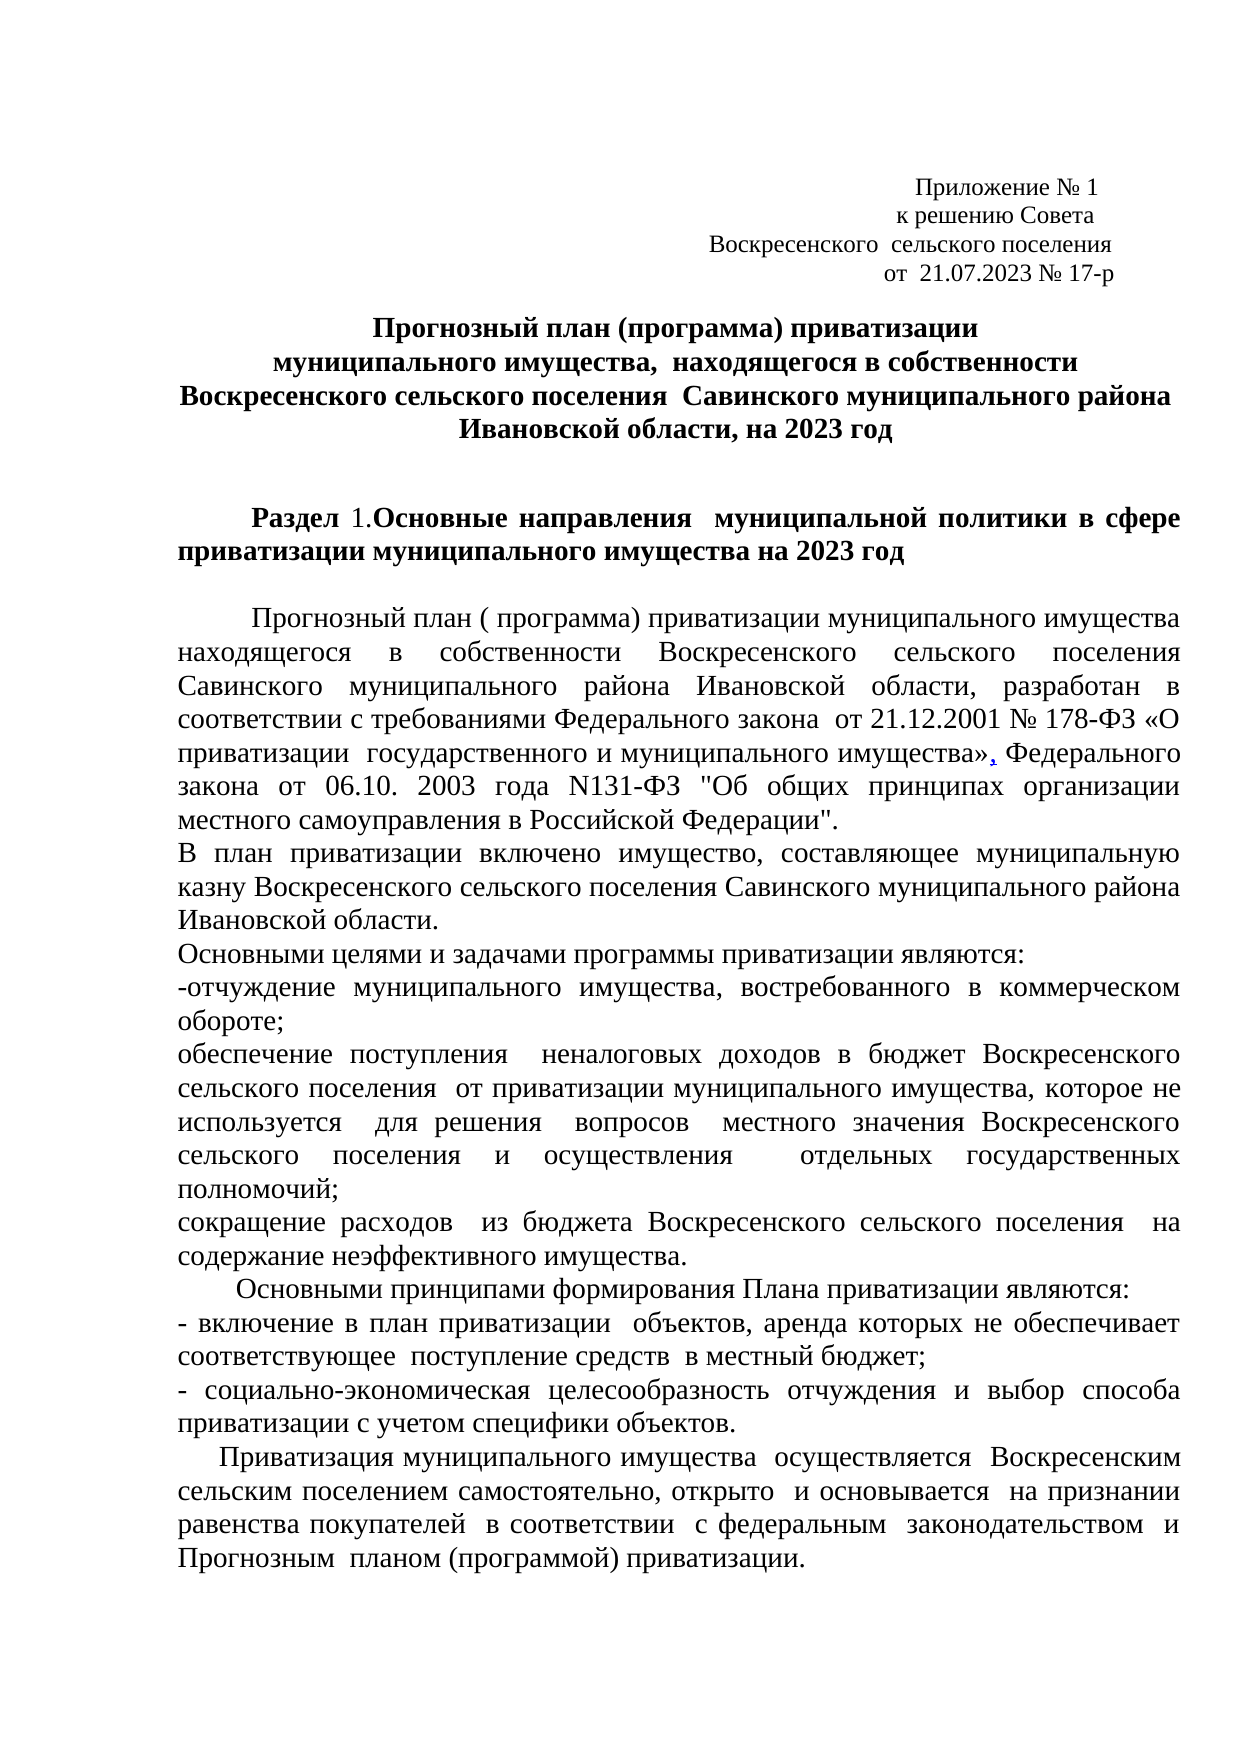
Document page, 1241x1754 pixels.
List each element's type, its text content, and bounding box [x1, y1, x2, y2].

text Приватизация муниципального имущества осуществляется Воскресенским сельским поселением самостоятельно, открыто и основывается на признании равенства покупателей в соответствии с федеральным законодательством и Прогнозным планом (программой) приватизации. [177, 1439, 1181, 1573]
text обеспечение поступления неналоговых доходов в бюджет Воскресенского сельского поселения от приватизации муниципального имущества, которое не используется для решения вопросов местного значения Воскресенского сельского поселения и осуществления отдельных государственных полномочий; [177, 1037, 1181, 1204]
text - социально-экономическая целесообразность отчуждения и выбор способа приватизации с учетом специфики объектов. [177, 1372, 1181, 1439]
text В план приватизации включено имущество, составляющее муниципальную казну Воскресенского сельского поселения Савинского муниципального района Ивановской области. [177, 835, 1181, 936]
text Ивановской области, на 2023 год [177, 411, 1181, 445]
text Прогнозный план (программа) приватизации [177, 311, 1181, 344]
text -отчуждение муниципального имущества, востребованного в коммерческом обороте; [177, 969, 1181, 1037]
text Основными целями и задачами программы приватизации являются: [177, 936, 1181, 969]
text Прогнозный план ( программа) приватизации муниципального имущества находящегося в собственности Воскресенского сельского поселения Савинского муниципального района Ивановской области, разработан в соответствии с требованиями Федерального закона от 21.12.2001 № 178-ФЗ «О приватизации государственного и муниципального имущества», Федерального закона от 06.10. 2003 года N131-ФЗ "Об общих принципах организации местного самоуправления в Российской Федерации". [177, 601, 1181, 835]
text Приложение № 1 [177, 172, 1181, 200]
text к решению Совета [177, 200, 1181, 229]
text сокращение расходов из бюджета Воскресенского сельского поселения на содержание неэффективного имущества. [177, 1204, 1181, 1271]
text Воскресенского сельского поселения Савинского муниципального района [177, 378, 1181, 411]
text от 21.07.2023 № 17-р [177, 258, 1181, 287]
text Раздел 1.Основные направления муниципальной политики в сфере приватизации муниципального имущества на 2023 год [177, 500, 1181, 567]
text муниципального имущества, находящегося в собственности [177, 344, 1181, 378]
text Воскресенского сельского поселения [177, 229, 1181, 258]
text Основными принципами формирования Плана приватизации являются: [177, 1271, 1181, 1305]
text - включение в план приватизации объектов, аренда которых не обеспечивает соответствующее поступление средств в местный бюджет; [177, 1305, 1181, 1372]
